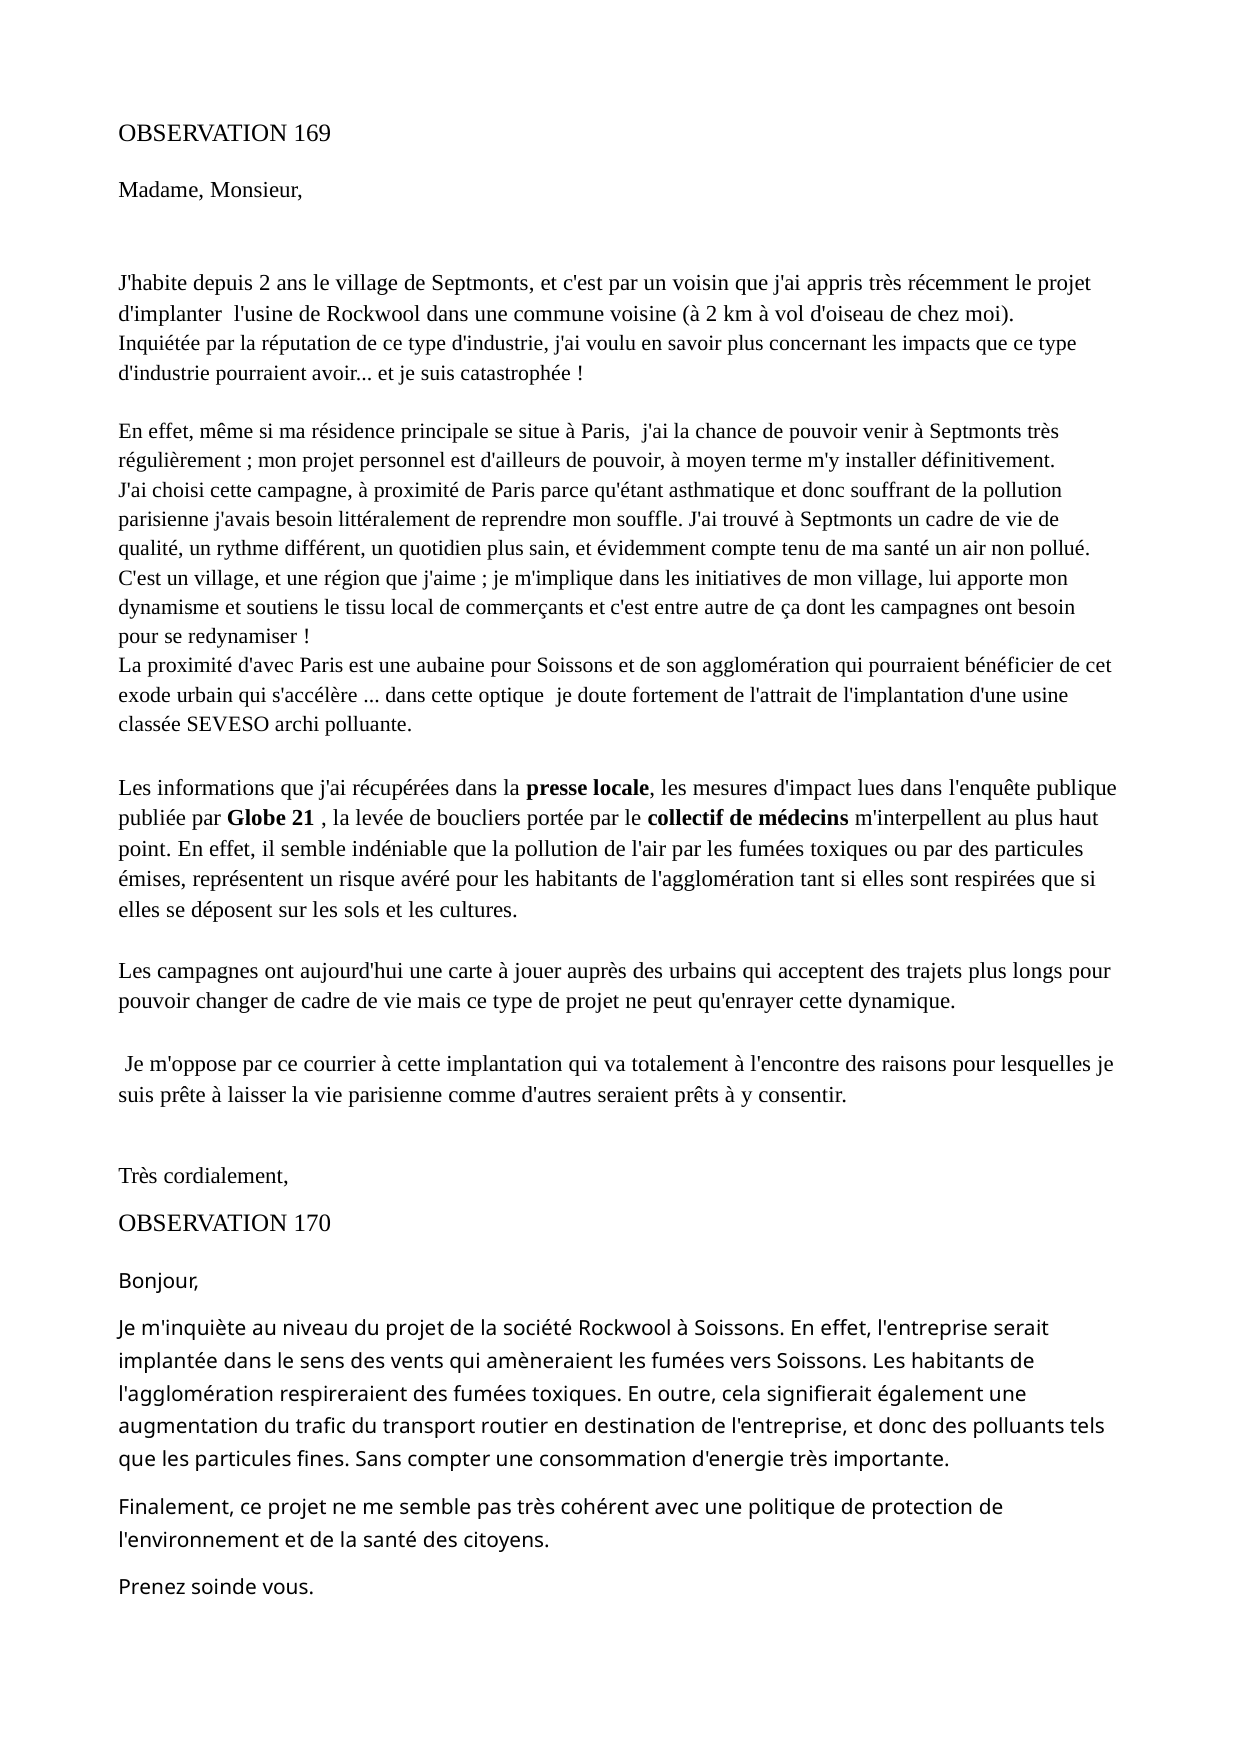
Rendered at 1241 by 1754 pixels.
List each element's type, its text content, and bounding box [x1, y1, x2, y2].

text En effet, même si ma résidence principale se situe à Paris, j'ai la chance de pouvoir venir à Septmonts très régulièrement ; mon projet personnel est d'ailleurs de pouvoir, à moyen terme m'y installer définitivement. [118, 418, 1122, 473]
text Prenez soinde vous. [118, 1572, 1122, 1600]
text Je m'oppose par ce courrier à cette implantation qui va totalement à l'encontre des raisons pour lesquelles je suis prête à laisser la vie parisienne comme d'autres seraient prêts à y consentir. [118, 1048, 1122, 1108]
text Les informations que j'ai récupérées dans la presse locale, les mesures d'impact lues dans l'enquête publique publiée par Globe 21 , la levée de boucliers portée par le collectif de médecins m'interpellent au plus haut point. En effet, il semble indéniable que la pollution de l'air par les fumées toxiques ou par des particules émises, représentent un risque avéré pour les habitants de l'agglomération tant si elles sont respirées que si elles se déposent sur les sols et les cultures. [118, 773, 1122, 922]
text OBSERVATION 169 [118, 118, 1122, 147]
text Les campagnes ont aujourd'hui une carte à jouer auprès des urbains qui acceptent des trajets plus longs pour pouvoir changer de cadre de vie mais ce type de projet ne peut qu'enrayer cette dynamique. [118, 957, 1122, 1014]
text J'ai choisi cette campagne, à proximité de Paris parce qu'étant asthmatique et donc souffrant de la pollution parisienne j'avais besoin littéralement de reprendre mon souffle. J'ai trouvé à Septmonts un cadre de vie de qualité, un rythme différent, un quotidien plus sain, et évidemment compte tenu de ma santé un air non pollué. C'est un village, et une région que j'aime ; je m'implique dans les initiatives de mon village, lui apporte mon dynamisme et soutiens le tissu local de commerçants et c'est entre autre de ça dont les campagnes ont besoin pour se redynamiser ! [118, 477, 1122, 648]
text Je m'inquiète au niveau du projet de la société Rockwool à Soissons. En effet, l'entreprise serait implantée dans le sens des vents qui amèneraient les fumées vers Soissons. Les habitants de l'agglomération respireraient des fumées toxiques. En outre, cela signifierait également une augmentation du trafic du transport routier en destination de l'entreprise, et donc des polluants tels que les particules fines. Sans compter une consommation d'energie très importante. [118, 1313, 1122, 1473]
text Inquiétée par la réputation de ce type d'industrie, j'ai voulu en savoir plus concernant les impacts que ce type d'industrie pourraient avoir... et je suis catastrophée ! [118, 330, 1122, 385]
text J'habite depuis 2 ans le village de Septmonts, et c'est par un voisin que j'ai appris très récemment le projet d'implanter l'usine de Rockwool dans une commune voisine (à 2 km à vol d'oiseau de chez moi). [118, 269, 1122, 326]
text Finalement, ce projet ne me semble pas très cohérent avec une politique de protection de l'environnement et de la santé des citoyens. [118, 1492, 1122, 1553]
text La proximité d'avec Paris est une aubaine pour Soissons et de son agglomération qui pourraient bénéficier de cet exode urbain qui s'accélère ... dans cette optique je doute fortement de l'attrait de l'implantation d'une usine classée SEVESO archi polluante. [118, 652, 1122, 736]
text Bonjour, [118, 1266, 1122, 1294]
text Très cordialement, [118, 1159, 1122, 1189]
text Madame, Monsieur, [118, 176, 1122, 203]
text OBSERVATION 170 [118, 1207, 1122, 1237]
